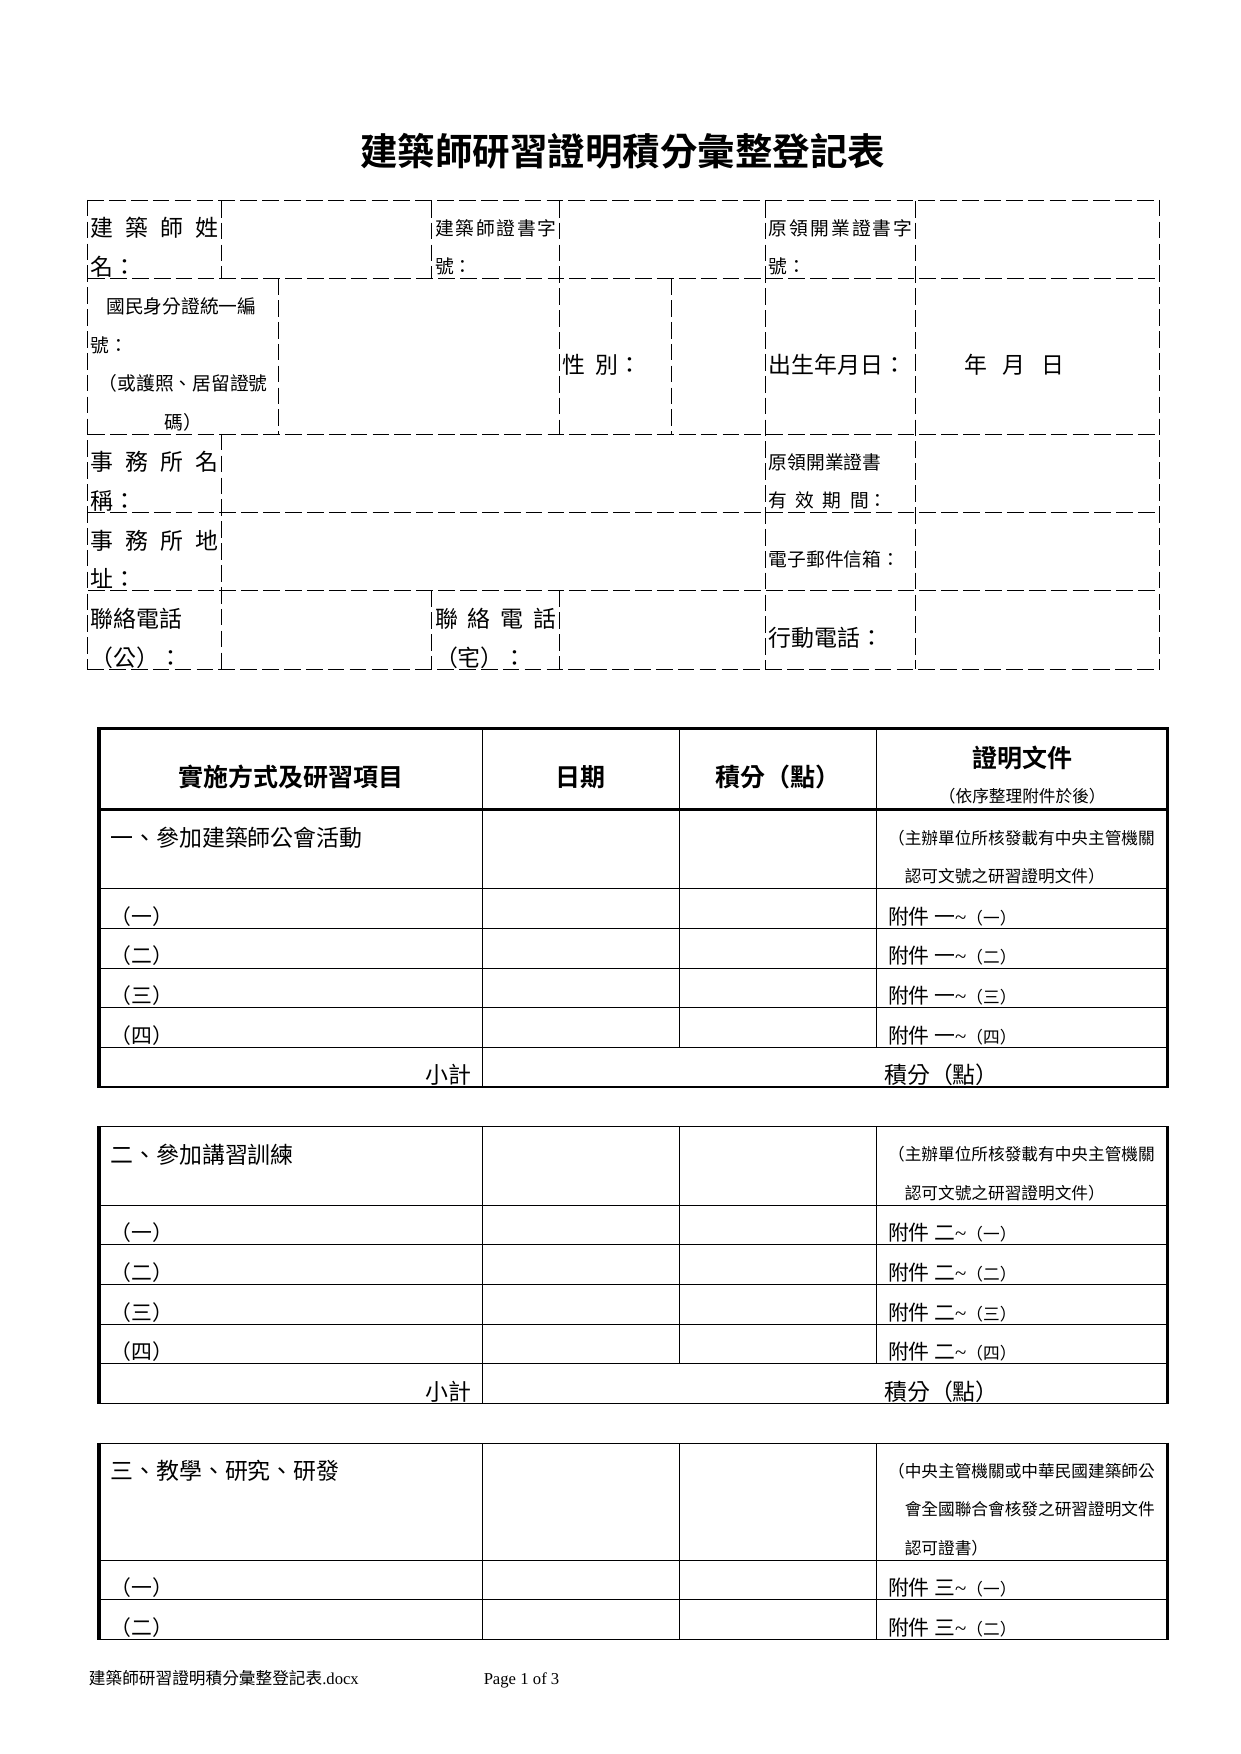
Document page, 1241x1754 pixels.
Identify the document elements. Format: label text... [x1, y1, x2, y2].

table_header [916, 200, 1159, 278]
table_cell 積分（點） [483, 1364, 1166, 1403]
table_cell [672, 278, 766, 434]
table_cell [680, 811, 876, 888]
table_cell [222, 434, 766, 512]
table_cell 小計 [101, 1048, 482, 1086]
table_cell [916, 512, 1159, 590]
table_cell 電子郵件信箱： [766, 512, 916, 590]
table_cell [483, 929, 679, 967]
table_header 建築師證書字號： [432, 200, 559, 278]
table_header 原領開業證書字號： [766, 200, 916, 278]
table_cell [680, 1600, 876, 1639]
table_cell [680, 1285, 876, 1323]
table_cell [680, 889, 876, 928]
table_cell （二） [101, 929, 482, 967]
table_cell （一） [101, 1561, 482, 1599]
table_cell 事務所名稱： [88, 434, 222, 512]
table_cell 一、參加建築師公會活動 [101, 811, 482, 888]
table_cell （四） [101, 1325, 482, 1363]
table_cell [483, 1285, 679, 1323]
table_cell （三） [101, 969, 482, 1007]
table_cell 積分（點） [483, 1048, 1166, 1086]
table_cell [916, 434, 1159, 512]
table_cell 附件 一~（二） [877, 929, 1166, 967]
table_cell 附件 三~（二） [877, 1600, 1166, 1639]
table_cell [680, 1206, 876, 1244]
table_cell [483, 1206, 679, 1244]
table_cell [680, 1245, 876, 1284]
table_cell （四） [101, 1008, 482, 1047]
table_cell （一） [101, 889, 482, 928]
table_cell 附件 二~（二） [877, 1245, 1166, 1284]
table_cell [483, 811, 679, 888]
table_cell 行動電話： [766, 590, 916, 669]
table_header 二、參加講習訓練 [101, 1127, 482, 1204]
table_header （主辦單位所核發載有中央主管機關認可文號之研習證明文件） [877, 1127, 1166, 1204]
table_cell 聯絡電話（公）： [88, 590, 222, 669]
table_cell [483, 1245, 679, 1284]
table_cell 聯絡電話（宅）： [432, 590, 559, 669]
table_header [483, 1444, 679, 1559]
text 建築師研習證明積分彙整登記表 [93, 104, 1152, 181]
table_header 積分（點） [680, 730, 876, 808]
table_cell [680, 929, 876, 967]
table_header [680, 1127, 876, 1204]
table_cell （二） [101, 1600, 482, 1639]
table_cell 附件 一~（一） [877, 889, 1166, 928]
table_cell 年 月 日 [916, 278, 1159, 434]
table_cell [483, 1325, 679, 1363]
table_header [559, 200, 766, 278]
table_header 證明文件 （依序整理附件於後） [877, 730, 1166, 808]
table_cell [222, 590, 432, 669]
table_cell [916, 590, 1159, 669]
table_cell 原領開業證書 有 效 期 間： [766, 434, 916, 512]
table_cell 小計 [101, 1364, 482, 1403]
table_header [483, 1127, 679, 1204]
table_cell [278, 278, 559, 434]
table_cell [483, 1008, 679, 1047]
table_cell [559, 590, 766, 669]
table_cell （三） [101, 1285, 482, 1323]
table_cell 附件 二~（四） [877, 1325, 1166, 1363]
table_cell （二） [101, 1245, 482, 1284]
table_header 實施方式及研習項目 [101, 730, 482, 808]
table_header 三、教學、研究、研發 [101, 1444, 482, 1559]
table_cell （主辦單位所核發載有中央主管機關認可文號之研習證明文件） [877, 811, 1166, 888]
table_cell [222, 512, 766, 590]
table_header （中央主管機關或中華民國建築師公會全國聯合會核發之研習證明文件認可證書） [877, 1444, 1166, 1559]
table_cell 事務所地址： [88, 512, 222, 590]
table_cell [680, 1561, 876, 1599]
table_cell [680, 1008, 876, 1047]
table_cell [483, 969, 679, 1007]
table_cell 附件 二~（三） [877, 1285, 1166, 1323]
table_header 日期 [483, 730, 679, 808]
table_cell [483, 1600, 679, 1639]
table_header 建築師姓名： [88, 200, 222, 278]
table_cell 出生年月日： [766, 278, 916, 434]
table_cell 性 別： [559, 278, 672, 434]
table_cell 附件 三~（一） [877, 1561, 1166, 1599]
table_cell 附件 一~（四） [877, 1008, 1166, 1047]
table_cell 附件 一~（三） [877, 969, 1166, 1007]
table_cell [483, 1561, 679, 1599]
table_cell [680, 969, 876, 1007]
table_cell （一） [101, 1206, 482, 1244]
table_header [222, 200, 432, 278]
table_header [680, 1444, 876, 1559]
table_cell 附件 二~（一） [877, 1206, 1166, 1244]
table_cell [483, 889, 679, 928]
table_cell [680, 1325, 876, 1363]
table_cell 國民身分證統一編號： （或護照、居留證號碼） [88, 278, 278, 434]
